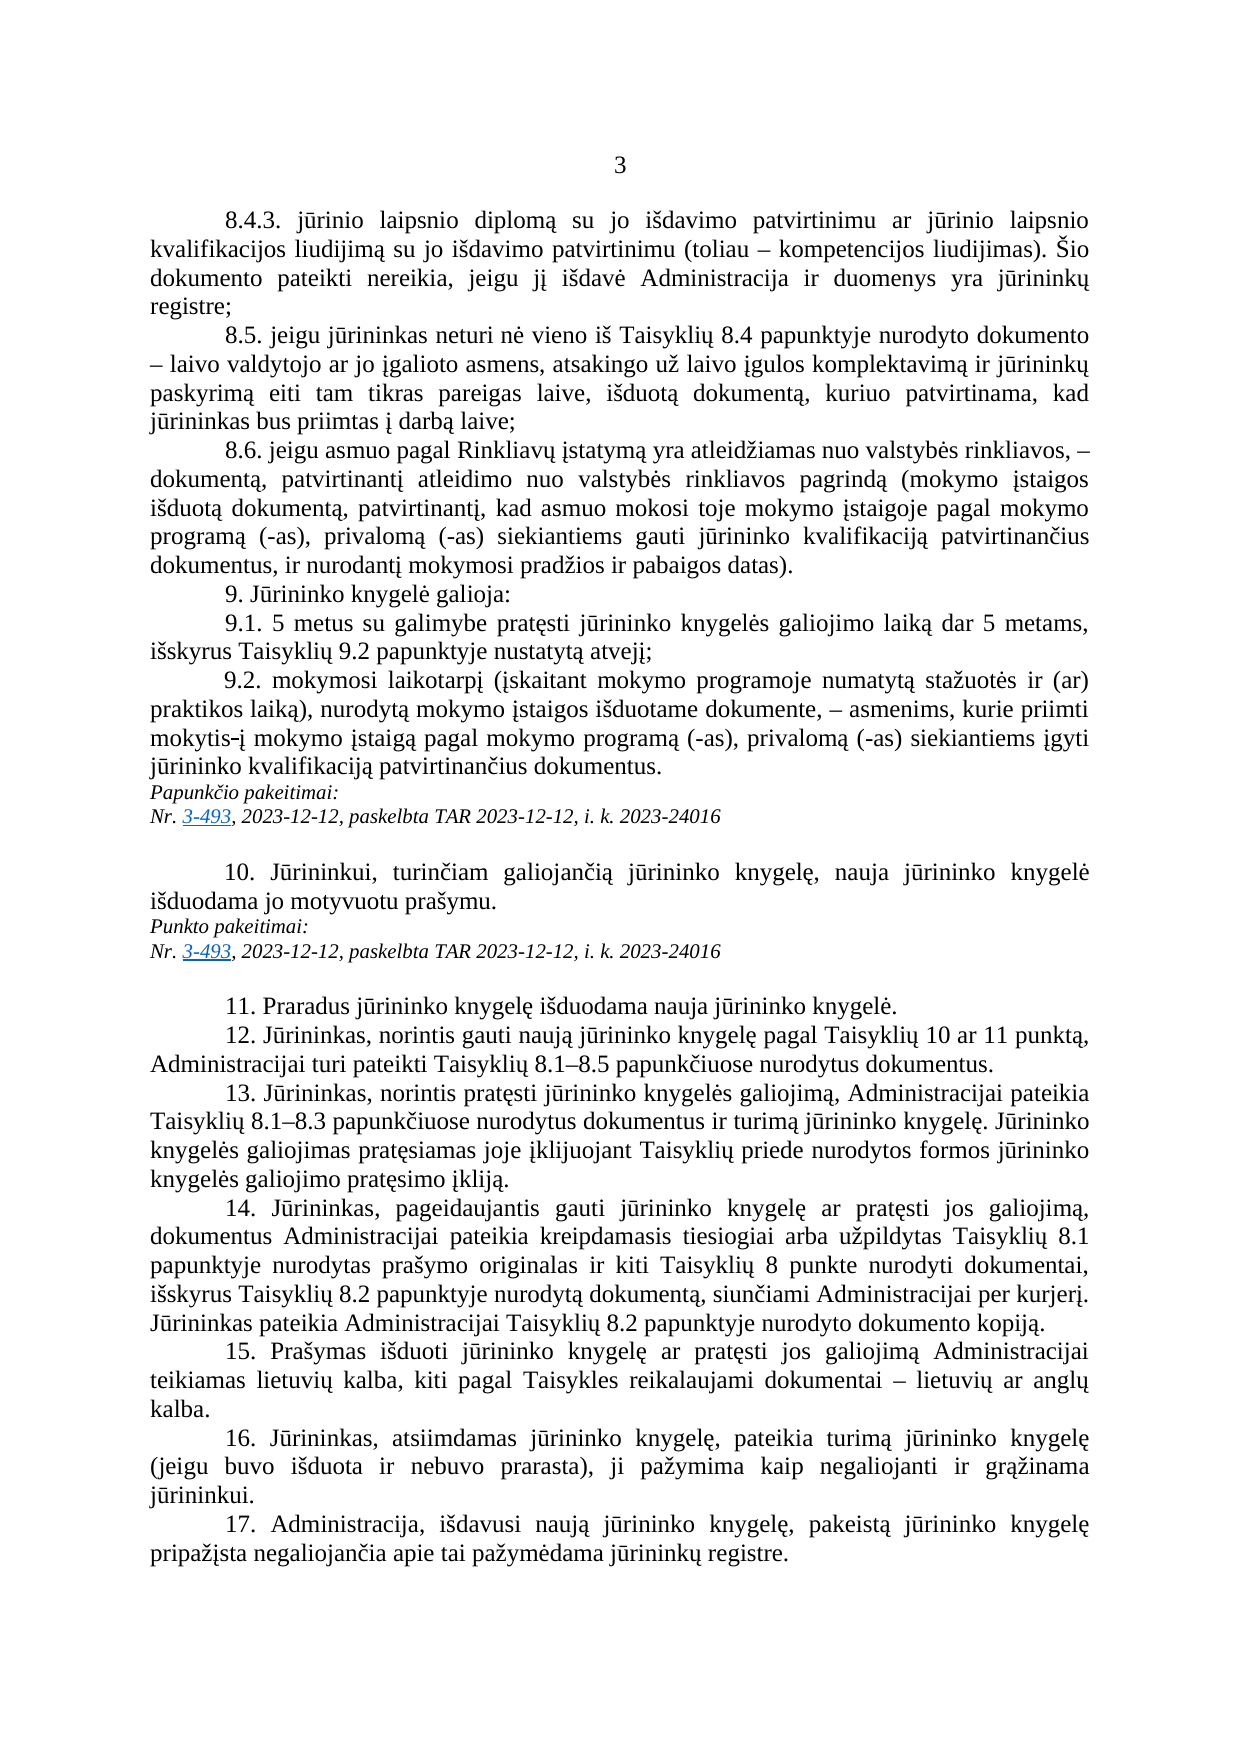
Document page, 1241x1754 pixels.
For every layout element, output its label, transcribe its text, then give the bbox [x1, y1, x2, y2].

text 13. Jūrininkas, norintis pratęsti jūrininko knygelės galiojimą, Administracijai pateikia Taisyklių 8.1–8.3 papunkčiuose nurodytus dokumentus ir turimą jūrininko knygelę. Jūrininko knygelės galiojimas pratęsiamas joje įklijuojant Taisyklių priede nurodytos formos jūrininko knygelės galiojimo pratęsimo įkliją. [150, 1078, 1090, 1193]
text Nr. 3-493, 2023-12-12, paskelbta TAR 2023-12-12, i. k. 2023-24016 [150, 804, 1090, 828]
text 12. Jūrininkas, norintis gauti naują jūrininko knygelę pagal Taisyklių 10 ar 11 punktą, Administracijai turi pateikti Taisyklių 8.1–8.5 papunkčiuose nurodytus dokumentus. [150, 1020, 1090, 1078]
text Nr. 3-493, 2023-12-12, paskelbta TAR 2023-12-12, i. k. 2023-24016 [150, 938, 1090, 963]
text 9.1. 5 metus su galimybe pratęsti jūrininko knygelės galiojimo laiką dar 5 metams, išskyrus Taisyklių 9.2 papunktyje nustatytą atvejį; [150, 608, 1090, 665]
text 8.6. jeigu asmuo pagal Rinkliavų įstatymą yra atleidžiamas nuo valstybės rinkliavos, – dokumentą, patvirtinantį atleidimo nuo valstybės rinkliavos pagrindą (mokymo įstaigos išduotą dokumentą, patvirtinantį, kad asmuo mokosi toje mokymo įstaigoje pagal mokymo programą (-as), privalomą (-as) siekiantiems gauti jūrininko kvalifikaciją patvirtinančius dokumentus, ir nurodantį mokymosi pradžios ir pabaigos datas). [150, 435, 1090, 579]
text 17. Administracija, išdavusi naują jūrininko knygelę, pakeistą jūrininko knygelę pripažįsta negaliojančia apie tai pažymėdama jūrininkų registre. [150, 1509, 1090, 1566]
text Papunkčio pakeitimai: [150, 780, 1090, 804]
text 9.2. mokymosi laikotarpį (įskaitant mokymo programoje numatytą stažuotės ir (ar) praktikos laiką), nurodytą mokymo įstaigos išduotame dokumente, – asmenims, kurie priimti mokytis į mokymo įstaigą pagal mokymo programą (-as), privalomą (-as) siekiantiems įgyti jūrininko kvalifikaciją patvirtinančius dokumentus. [150, 665, 1090, 780]
text 9. Jūrininko knygelė galioja: [150, 579, 1090, 608]
text 15. Prašymas išduoti jūrininko knygelę ar pratęsti jos galiojimą Administracijai teikiamas lietuvių kalba, kiti pagal Taisykles reikalaujami dokumentai – lietuvių ar anglų kalba. [150, 1336, 1090, 1423]
text Punkto pakeitimai: [150, 914, 1090, 938]
text 8.5. jeigu jūrininkas neturi nė vieno iš Taisyklių 8.4 papunktyje nurodyto dokumento – laivo valdytojo ar jo įgalioto asmens, atsakingo už laivo įgulos komplektavimą ir jūrininkų paskyrimą eiti tam tikras pareigas laive, išduotą dokumentą, kuriuo patvirtinama, kad jūrininkas bus priimtas į darbą laive; [150, 320, 1090, 435]
text 8.4.3. jūrinio laipsnio diplomą su jo išdavimo patvirtinimu ar jūrinio laipsnio kvalifikacijos liudijimą su jo išdavimo patvirtinimu (toliau – kompetencijos liudijimas). Šio dokumento pateikti nereikia, jeigu jį išdavė Administracija ir duomenys yra jūrininkų registre; [150, 205, 1090, 320]
text 14. Jūrininkas, pageidaujantis gauti jūrininko knygelę ar pratęsti jos galiojimą, dokumentus Administracijai pateikia kreipdamasis tiesiogiai arba užpildytas Taisyklių 8.1 papunktyje nurodytas prašymo originalas ir kiti Taisyklių 8 punkte nurodyti dokumentai, išskyrus Taisyklių 8.2 papunktyje nurodytą dokumentą, siunčiami Administracijai per kurjerį. Jūrininkas pateikia Administracijai Taisyklių 8.2 papunktyje nurodyto dokumento kopiją. [150, 1193, 1090, 1336]
text 10. Jūrininkui, turinčiam galiojančią jūrininko knygelę, nauja jūrininko knygelė išduodama jo motyvuotu prašymu. [150, 857, 1090, 914]
text 11. Praradus jūrininko knygelę išduodama nauja jūrininko knygelė. [150, 991, 1090, 1020]
text 16. Jūrininkas, atsiimdamas jūrininko knygelę, pateikia turimą jūrininko knygelę (jeigu buvo išduota ir nebuvo prarasta), ji pažymima kaip negaliojanti ir grąžinama jūrininkui. [150, 1423, 1090, 1509]
